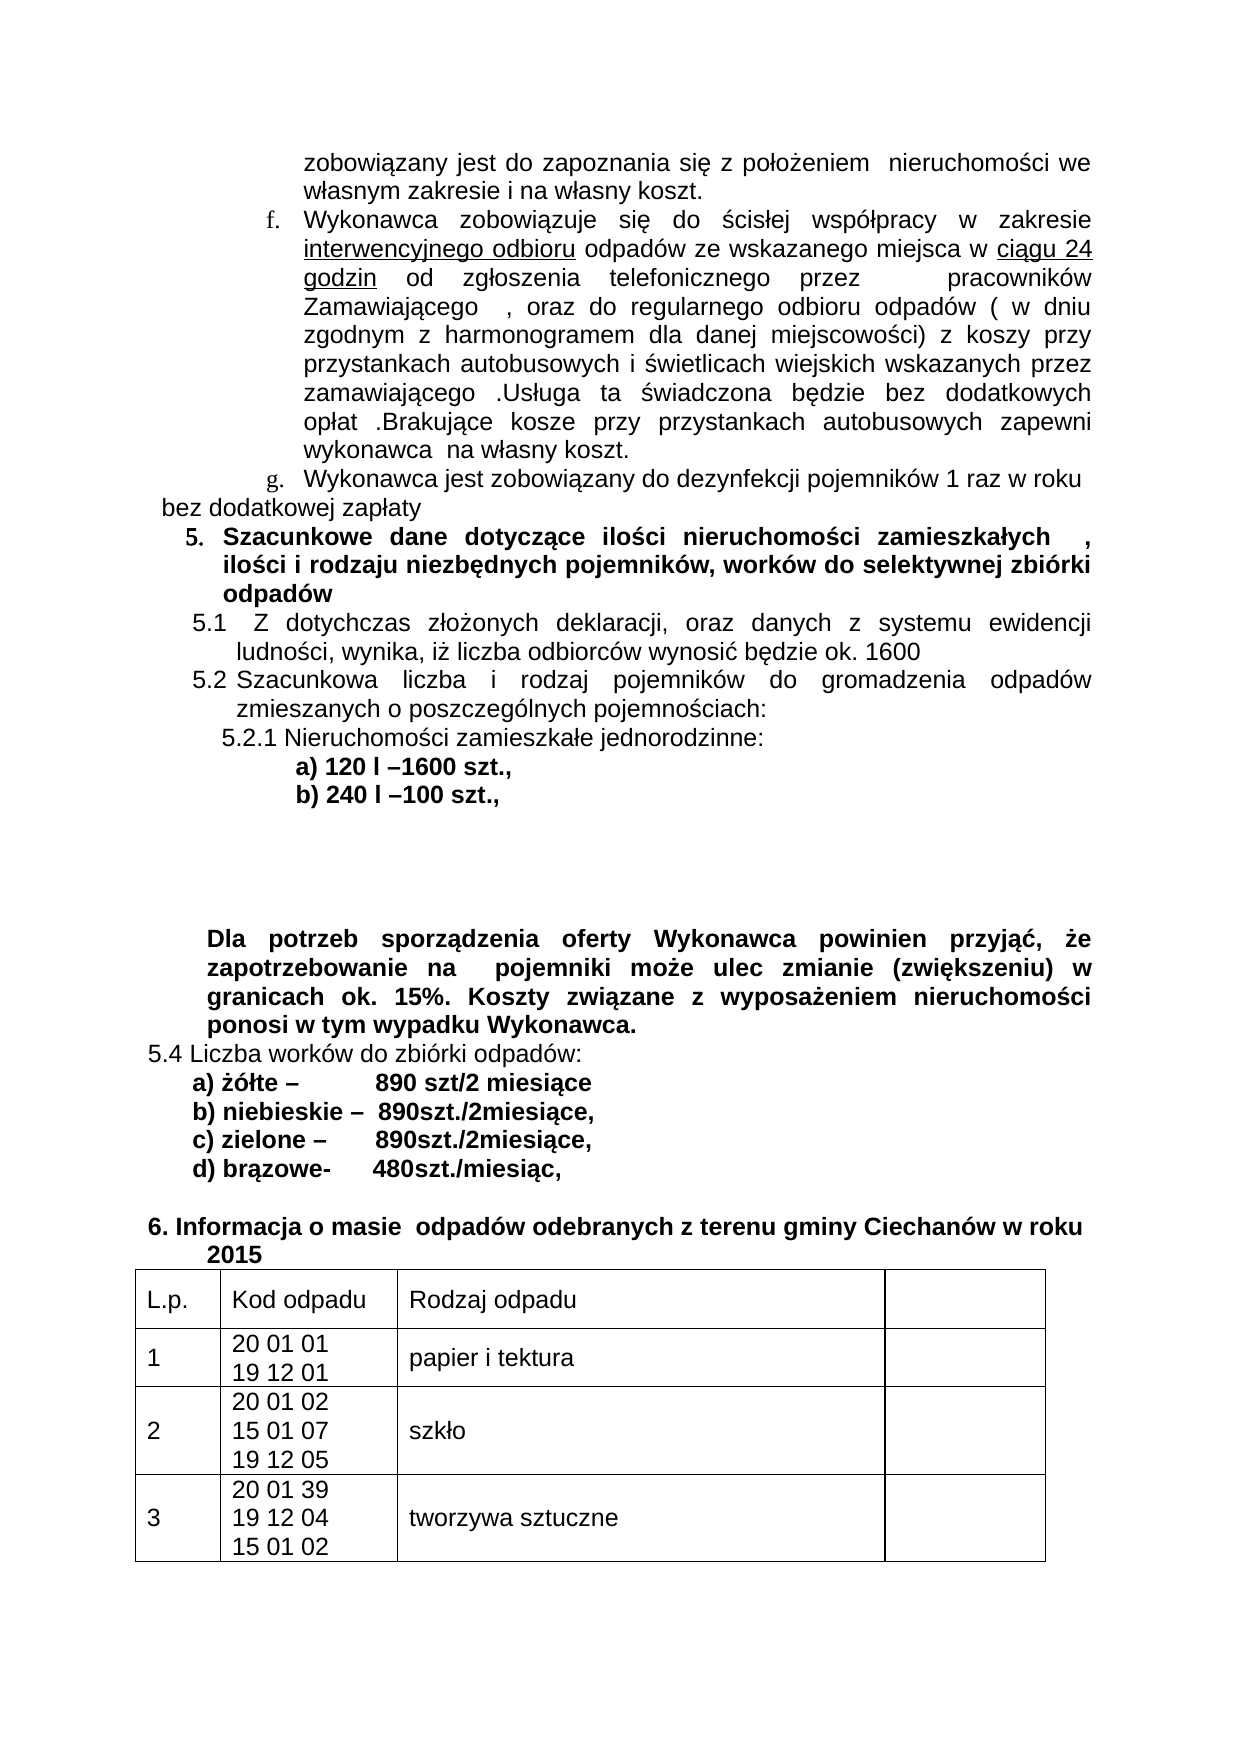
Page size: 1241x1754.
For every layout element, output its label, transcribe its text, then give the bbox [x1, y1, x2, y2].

table_cell 3 [136, 1475, 220, 1561]
text a) żółte – 890 szt/2 miesiące [192, 1068, 1093, 1097]
table_cell 20 01 01 19 12 01 [221, 1329, 397, 1386]
list Wykonawca zobowiązuje się do ścisłej współpracy w zakresie interwencyjnego odbioru odpadów ze wskazanego miejsca w ciągu 24 godzin od zgłoszenia telefonicznego przez pracowników Zamawiającego , oraz do regularnego odbioru odpadów ( w dniu zgodnym z harmonogramem dla danej miejscowości) z koszy przy przystankach autobusowych i świetlicach wiejskich wskazanych przez zamawiającego .Usługa ta świadczona będzie bez dodatkowych opłat .Brakujące kosze przy przystankach autobusowych zapewni wykonawca na własny koszt. [266, 205, 1093, 464]
text Dla potrzeb sporządzenia oferty Wykonawca powinien przyjąć, że zapotrzebowanie na pojemniki może ulec zmianie (zwiększeniu) w granicach ok. 15%. Koszty związane z wyposażeniem nieruchomości ponosi w tym wypadku Wykonawca. [207, 924, 1093, 1039]
list Wykonawca jest zobowiązany do dezynfekcji pojemników 1 raz w roku [266, 464, 1093, 493]
list Szacunkowa liczba i rodzaj pojemników do gromadzenia odpadów zmieszanych o poszczególnych pojemnościach: [192, 665, 1093, 723]
table_cell 20 01 39 19 12 04 15 01 02 [221, 1475, 397, 1561]
table_header L.p. [136, 1270, 220, 1328]
text 5.2.1 Nieruchomości zamieszkałe jednorodzinne: [185, 723, 1093, 752]
text bez dodatkowej zapłaty [148, 493, 1093, 522]
table_cell szkło [398, 1387, 884, 1473]
table_header [886, 1270, 1045, 1328]
table_cell tworzywa sztuczne [398, 1475, 884, 1561]
text a) 120 l –1600 szt., [295, 752, 1093, 780]
table_cell [886, 1329, 1045, 1386]
text b) 240 l –100 szt., [295, 780, 1093, 809]
list zobowiązany jest do zapoznania się z położeniem nieruchomości we własnym zakresie i na własny koszt. [266, 148, 1093, 205]
text c) zielone – 890szt./2miesiące, [192, 1125, 1093, 1154]
table_cell papier i tektura [398, 1329, 884, 1386]
table_cell [886, 1387, 1045, 1473]
text b) niebieskie – 890szt./2miesiące, [192, 1097, 1093, 1125]
list Szacunkowe dane dotyczące ilości nieruchomości zamieszkałych , ilości i rodzaju niezbędnych pojemników, worków do selektywnej zbiórki odpadów [185, 522, 1093, 608]
text 6. Informacja o masie odpadów odebranych z terenu gminy Ciechanów w roku 2015 [148, 1212, 1093, 1269]
text d) brązowe- 480szt./miesiąc, [192, 1154, 1093, 1183]
text 5.4 Liczba worków do zbiórki odpadów: [148, 1039, 1093, 1068]
table_cell [886, 1475, 1045, 1561]
list Z dotychczas złożonych deklaracji, oraz danych z systemu ewidencji ludności, wynika, iż liczba odbiorców wynosić będzie ok. 1600 [192, 608, 1093, 665]
table_header Kod odpadu [221, 1270, 397, 1328]
table_cell 1 [136, 1329, 220, 1386]
table_header Rodzaj odpadu [398, 1270, 884, 1328]
table_cell 20 01 02 15 01 07 19 12 05 [221, 1387, 397, 1473]
table_cell 2 [136, 1387, 220, 1473]
